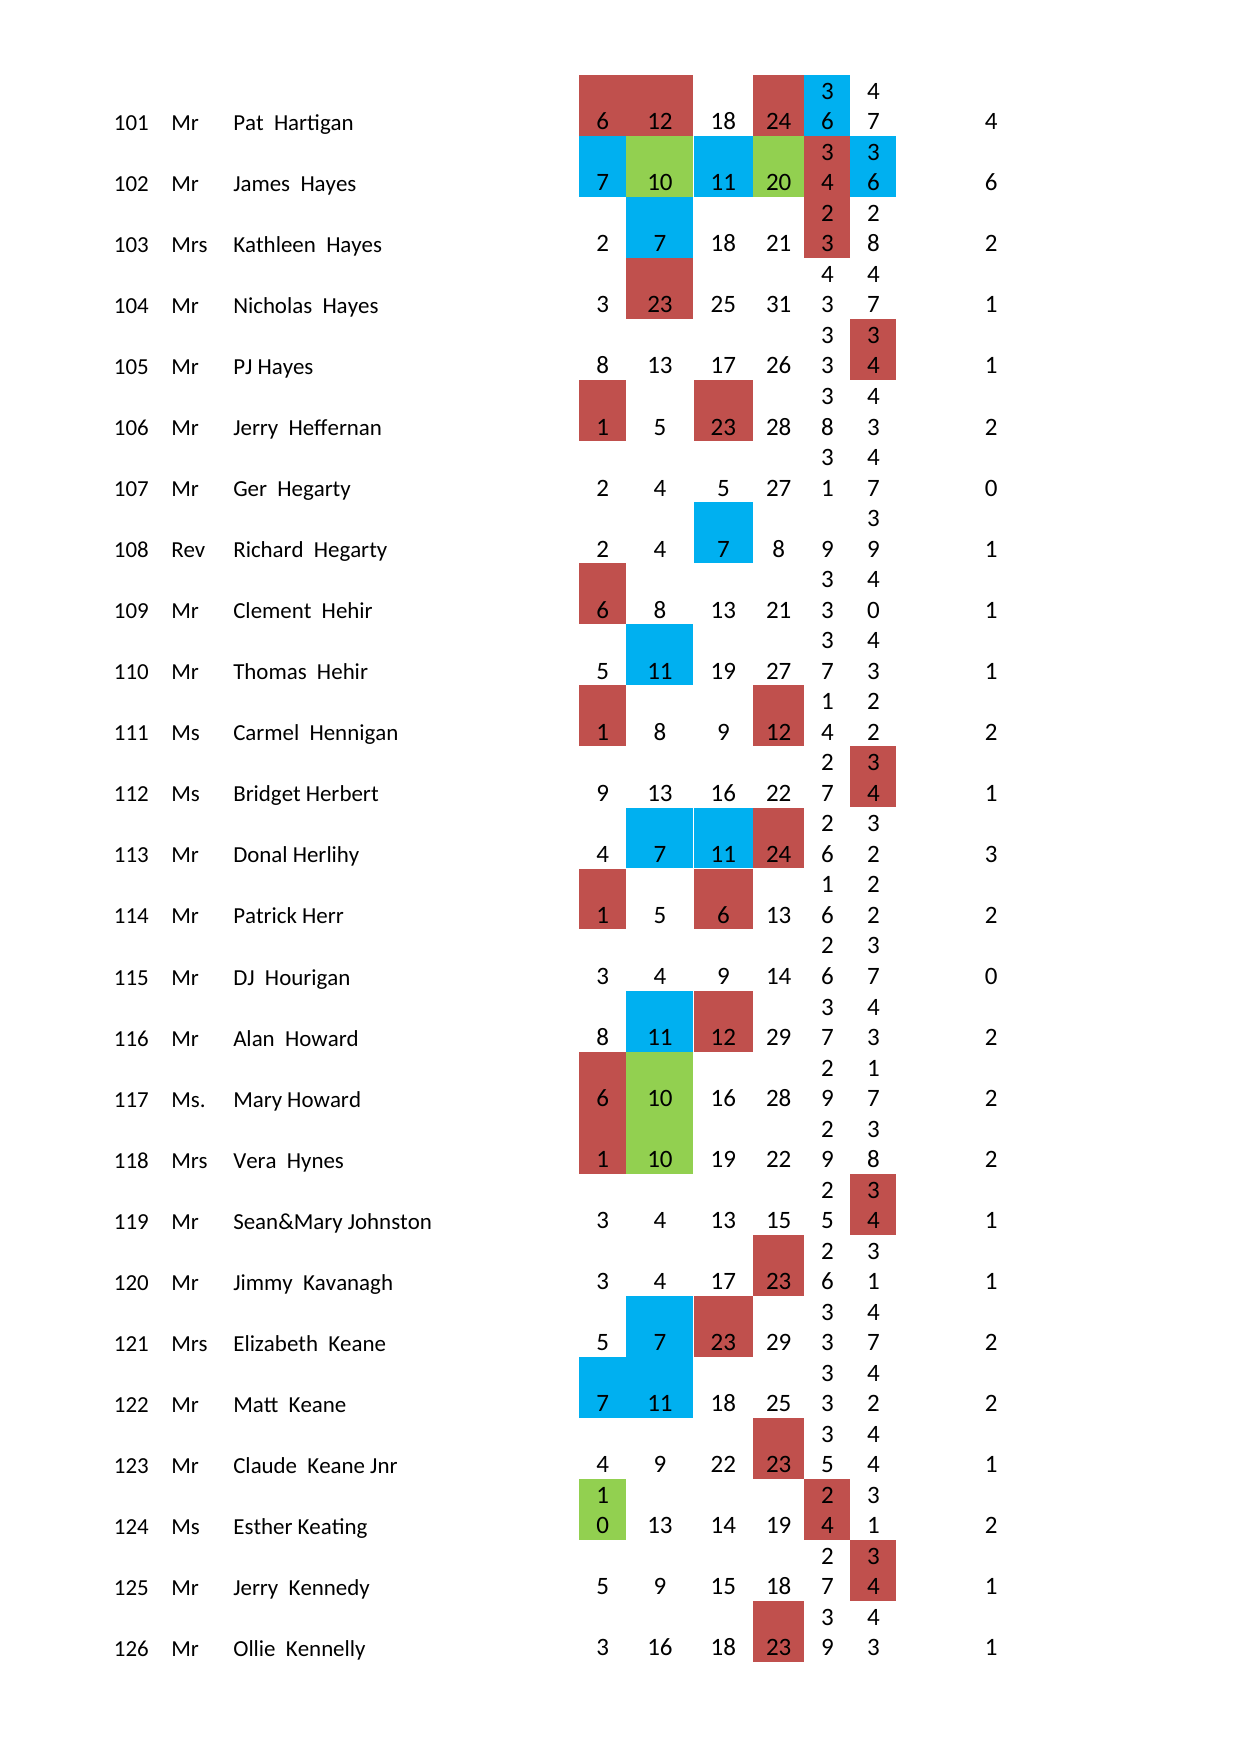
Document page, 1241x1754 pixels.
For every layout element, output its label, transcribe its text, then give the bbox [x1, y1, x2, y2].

table_cell 37 [850, 930, 896, 991]
table_cell 105 [85, 319, 160, 380]
table_cell 3 [579, 1601, 626, 1662]
table_cell Mr [160, 1235, 222, 1296]
table_cell [896, 136, 954, 197]
table_cell Jerry Kennedy [222, 1540, 579, 1601]
table_cell 9 [804, 502, 850, 563]
table_cell Vera Hynes [222, 1113, 579, 1174]
table_cell 1 [579, 380, 626, 441]
table_cell 118 [85, 1113, 160, 1174]
table_cell 2 [954, 1479, 1028, 1540]
table_cell 34 [804, 136, 850, 197]
table_cell 123 [85, 1418, 160, 1479]
table_cell 110 [85, 624, 160, 685]
table_cell Ms [160, 685, 222, 746]
table_cell [896, 869, 954, 929]
table_cell 1 [579, 685, 626, 746]
table_cell 8 [626, 563, 693, 624]
table_cell 2 [579, 502, 626, 563]
table_cell 38 [804, 380, 850, 441]
table_cell [896, 685, 954, 746]
table_cell 29 [753, 1296, 804, 1357]
table_cell 5 [694, 441, 753, 502]
table_cell Mr [160, 319, 222, 380]
table_cell 26 [804, 930, 850, 991]
table_cell 39 [850, 502, 896, 563]
table_cell [896, 1174, 954, 1235]
table_cell 115 [85, 930, 160, 991]
table_cell Ms [160, 1479, 222, 1540]
table_cell 126 [85, 1601, 160, 1662]
table_cell 8 [753, 502, 804, 563]
table_cell 35 [804, 1418, 850, 1479]
table_cell 2 [954, 1052, 1028, 1113]
table_cell 13 [753, 869, 804, 929]
table_cell 6 [694, 869, 753, 929]
table_cell 11 [694, 808, 753, 868]
table_cell 3 [579, 930, 626, 991]
table_cell 3 [579, 1174, 626, 1235]
table_cell 6 [579, 563, 626, 624]
table_cell 0 [954, 930, 1028, 991]
table_cell 25 [694, 258, 753, 319]
table_cell 31 [753, 258, 804, 319]
table_cell [896, 1540, 954, 1601]
table_cell 7 [626, 808, 693, 868]
table_cell 103 [85, 197, 160, 258]
table_cell 2 [954, 991, 1028, 1052]
table_cell 22 [850, 869, 896, 929]
table_cell 111 [85, 685, 160, 746]
table_cell 22 [753, 746, 804, 807]
table_cell 7 [579, 1357, 626, 1418]
table_cell [896, 502, 954, 563]
table_cell Thomas Hehir [222, 624, 579, 685]
table_cell Jimmy Kavanagh [222, 1235, 579, 1296]
table_cell Sean&Mary Johnston [222, 1174, 579, 1235]
table_cell 10 [579, 1479, 626, 1540]
table_cell Mr [160, 136, 222, 197]
table_cell Clement Hehir [222, 563, 579, 624]
table_cell 107 [85, 441, 160, 502]
table_cell 27 [753, 624, 804, 685]
table_cell 121 [85, 1296, 160, 1357]
table_cell 10 [626, 136, 693, 197]
table_cell [896, 1418, 954, 1479]
table_cell PJ Hayes [222, 319, 579, 380]
table_cell 34 [850, 746, 896, 807]
table_cell 1 [579, 869, 626, 929]
table_cell 23 [753, 1601, 804, 1662]
table_cell 34 [850, 1540, 896, 1601]
table_cell Rev [160, 502, 222, 563]
table_cell Kathleen Hayes [222, 197, 579, 258]
table_cell [896, 1235, 954, 1296]
table_cell 10 [626, 1052, 693, 1113]
table_cell 116 [85, 991, 160, 1052]
table_cell Mrs [160, 1113, 222, 1174]
table_cell [896, 1479, 954, 1540]
table_cell 4 [626, 930, 693, 991]
table_cell 7 [694, 502, 753, 563]
table_cell Jerry Heffernan [222, 380, 579, 441]
table_cell 23 [753, 1235, 804, 1296]
table_cell 16 [694, 1052, 753, 1113]
table_cell Mr [160, 1418, 222, 1479]
table_cell 109 [85, 563, 160, 624]
table_cell 36 [850, 136, 896, 197]
table_cell Ollie Kennelly [222, 1601, 579, 1662]
table_cell 6 [579, 1052, 626, 1113]
table_cell 9 [626, 1418, 693, 1479]
table_cell 16 [804, 869, 850, 929]
table_cell 31 [850, 1479, 896, 1540]
table_cell 12 [694, 991, 753, 1052]
table_cell 1 [954, 1540, 1028, 1601]
table_cell Mr [160, 808, 222, 868]
table_cell 33 [804, 319, 850, 380]
table_cell 21 [753, 197, 804, 258]
table_cell 4 [626, 502, 693, 563]
table_cell [896, 1296, 954, 1357]
table_cell 39 [804, 1601, 850, 1662]
table_cell Pat Hartigan [222, 75, 579, 136]
table_cell Mr [160, 380, 222, 441]
table_cell 37 [804, 991, 850, 1052]
table_cell 7 [579, 136, 626, 197]
table_cell 13 [626, 1479, 693, 1540]
table_cell 22 [753, 1113, 804, 1174]
table_cell 101 [85, 75, 160, 136]
table_cell 117 [85, 1052, 160, 1113]
table_cell 2 [954, 197, 1028, 258]
table_cell 43 [850, 1601, 896, 1662]
table_cell Nicholas Hayes [222, 258, 579, 319]
table_cell Mr [160, 624, 222, 685]
table_cell 13 [694, 1174, 753, 1235]
table_cell Alan Howard [222, 991, 579, 1052]
table_cell 0 [954, 441, 1028, 502]
table_cell 18 [694, 1357, 753, 1418]
table_cell Mr [160, 75, 222, 136]
table_cell 4 [579, 1418, 626, 1479]
table_cell Mr [160, 1174, 222, 1235]
table_cell 34 [850, 1174, 896, 1235]
table_cell [896, 624, 954, 685]
table_cell [896, 808, 954, 868]
table_cell 10 [626, 1113, 693, 1174]
table_cell 1 [954, 502, 1028, 563]
table_cell 2 [954, 685, 1028, 746]
table_cell Mr [160, 441, 222, 502]
table_cell 2 [579, 197, 626, 258]
table_cell 1 [954, 258, 1028, 319]
table_cell 9 [626, 1540, 693, 1601]
table_cell 13 [694, 563, 753, 624]
table_cell 5 [626, 380, 693, 441]
table_cell 28 [753, 380, 804, 441]
table_cell 108 [85, 502, 160, 563]
table_cell Mr [160, 1540, 222, 1601]
table_cell 2 [954, 1296, 1028, 1357]
table_cell 24 [753, 75, 804, 136]
table_cell 2 [579, 441, 626, 502]
table_cell 7 [626, 197, 693, 258]
table_cell Carmel Hennigan [222, 685, 579, 746]
table_cell 2 [954, 1113, 1028, 1174]
table_cell 11 [626, 624, 693, 685]
table_cell 42 [850, 1357, 896, 1418]
table_cell 1 [954, 624, 1028, 685]
table_cell 1 [954, 1601, 1028, 1662]
table_cell Patrick Herr [222, 869, 579, 929]
table_cell Bridget Herbert [222, 746, 579, 807]
table_cell 18 [694, 75, 753, 136]
table_cell [896, 746, 954, 807]
table_cell 11 [626, 1357, 693, 1418]
table_cell 1 [954, 563, 1028, 624]
table_cell 15 [694, 1540, 753, 1601]
table_cell 19 [753, 1479, 804, 1540]
table_cell 8 [579, 991, 626, 1052]
table_cell 47 [850, 75, 896, 136]
table_cell 4 [954, 75, 1028, 136]
table_cell 17 [694, 1235, 753, 1296]
table_cell 11 [626, 991, 693, 1052]
table_cell 3 [579, 1235, 626, 1296]
table_cell 5 [579, 1540, 626, 1601]
table_cell Mr [160, 930, 222, 991]
table_cell 5 [579, 624, 626, 685]
table_cell Mr [160, 1601, 222, 1662]
table_cell 2 [954, 1357, 1028, 1418]
table_cell 32 [850, 808, 896, 868]
table_cell 21 [753, 563, 804, 624]
table_cell Mr [160, 258, 222, 319]
table_cell 43 [850, 380, 896, 441]
table_cell 18 [694, 197, 753, 258]
table_cell 106 [85, 380, 160, 441]
table_cell 47 [850, 258, 896, 319]
table_cell [896, 197, 954, 258]
table_cell [896, 1601, 954, 1662]
table_cell [896, 380, 954, 441]
table_cell 25 [753, 1357, 804, 1418]
table_cell 28 [850, 197, 896, 258]
table_cell 5 [579, 1296, 626, 1357]
table_cell [896, 75, 954, 136]
table_cell 1 [579, 1113, 626, 1174]
table_cell Mr [160, 869, 222, 929]
table_cell 4 [626, 1174, 693, 1235]
table_cell Richard Hegarty [222, 502, 579, 563]
table_cell 12 [753, 685, 804, 746]
table_cell 14 [804, 685, 850, 746]
table_cell 40 [850, 563, 896, 624]
table_cell 24 [753, 808, 804, 868]
table_cell 124 [85, 1479, 160, 1540]
table_cell 1 [954, 1418, 1028, 1479]
table_cell [896, 1113, 954, 1174]
table_cell 1 [954, 1174, 1028, 1235]
table_cell 23 [694, 1296, 753, 1357]
table_cell 4 [579, 808, 626, 868]
table_cell 9 [694, 685, 753, 746]
table_cell Elizabeth Keane [222, 1296, 579, 1357]
table_cell James Hayes [222, 136, 579, 197]
table_cell 33 [804, 1296, 850, 1357]
table_cell 114 [85, 869, 160, 929]
table_cell 9 [694, 930, 753, 991]
table_cell 31 [804, 441, 850, 502]
table_cell 23 [626, 258, 693, 319]
table_cell 120 [85, 1235, 160, 1296]
table_cell 43 [850, 991, 896, 1052]
table_cell 33 [804, 563, 850, 624]
table_cell 28 [753, 1052, 804, 1113]
table_cell Mr [160, 563, 222, 624]
table_cell 47 [850, 1296, 896, 1357]
table_cell 12 [626, 75, 693, 136]
table_cell 27 [804, 746, 850, 807]
table_cell 23 [753, 1418, 804, 1479]
table_cell 1 [954, 1235, 1028, 1296]
table_cell 18 [753, 1540, 804, 1601]
table_cell 29 [753, 991, 804, 1052]
table_cell Mr [160, 1357, 222, 1418]
table_cell 13 [626, 319, 693, 380]
table_cell 38 [850, 1113, 896, 1174]
table_cell 29 [804, 1113, 850, 1174]
table_cell 119 [85, 1174, 160, 1235]
table_cell DJ Hourigan [222, 930, 579, 991]
table_cell 26 [804, 808, 850, 868]
table_cell 125 [85, 1540, 160, 1601]
table_cell 4 [626, 1235, 693, 1296]
table_cell Ger Hegarty [222, 441, 579, 502]
table_cell 7 [626, 1296, 693, 1357]
table_cell 29 [804, 1052, 850, 1113]
table_cell 22 [850, 685, 896, 746]
table_cell [896, 319, 954, 380]
table_cell 47 [850, 441, 896, 502]
table_cell 27 [804, 1540, 850, 1601]
table_cell 104 [85, 258, 160, 319]
table_cell 19 [694, 624, 753, 685]
table_cell 24 [804, 1479, 850, 1540]
table_cell [896, 991, 954, 1052]
table_cell 113 [85, 808, 160, 868]
table_cell 37 [804, 624, 850, 685]
table_cell [896, 1357, 954, 1418]
table_cell 23 [804, 197, 850, 258]
table_cell 6 [579, 75, 626, 136]
table_cell 102 [85, 136, 160, 197]
table_cell [896, 258, 954, 319]
table_cell [896, 1052, 954, 1113]
table_cell 16 [626, 1601, 693, 1662]
table_cell Esther Keating [222, 1479, 579, 1540]
table_cell 26 [804, 1235, 850, 1296]
table_cell Donal Herlihy [222, 808, 579, 868]
table_cell 9 [579, 746, 626, 807]
table_cell 1 [954, 746, 1028, 807]
table_cell 4 [626, 441, 693, 502]
table_cell 16 [694, 746, 753, 807]
table_cell 3 [579, 258, 626, 319]
table_cell 5 [626, 869, 693, 929]
table_cell [896, 563, 954, 624]
table_cell 27 [753, 441, 804, 502]
table_cell 20 [753, 136, 804, 197]
table_cell 14 [753, 930, 804, 991]
table_cell 11 [694, 136, 753, 197]
table_cell 122 [85, 1357, 160, 1418]
table_cell Claude Keane Jnr [222, 1418, 579, 1479]
table_cell 2 [954, 380, 1028, 441]
table_cell 3 [954, 808, 1028, 868]
table_cell 17 [694, 319, 753, 380]
table_cell Mrs [160, 197, 222, 258]
table_cell 22 [694, 1418, 753, 1479]
table_cell 43 [850, 624, 896, 685]
table_cell 26 [753, 319, 804, 380]
table_cell Mary Howard [222, 1052, 579, 1113]
table_cell 23 [694, 380, 753, 441]
table_cell Mr [160, 991, 222, 1052]
table_cell 13 [626, 746, 693, 807]
table_cell 17 [850, 1052, 896, 1113]
table_cell 2 [954, 869, 1028, 929]
table_cell 112 [85, 746, 160, 807]
table_cell 1 [954, 319, 1028, 380]
table_cell 31 [850, 1235, 896, 1296]
table_cell 36 [804, 75, 850, 136]
table_cell 33 [804, 1357, 850, 1418]
table_cell Mrs [160, 1296, 222, 1357]
table_cell 18 [694, 1601, 753, 1662]
table_cell [896, 441, 954, 502]
table_cell 14 [694, 1479, 753, 1540]
table_cell Ms. [160, 1052, 222, 1113]
table_cell [896, 930, 954, 991]
table_cell 43 [804, 258, 850, 319]
table_cell 8 [579, 319, 626, 380]
table_cell 6 [954, 136, 1028, 197]
table_cell Matt Keane [222, 1357, 579, 1418]
table_cell 34 [850, 319, 896, 380]
table_cell 25 [804, 1174, 850, 1235]
table_cell Ms [160, 746, 222, 807]
table_cell 15 [753, 1174, 804, 1235]
table_cell 19 [694, 1113, 753, 1174]
table_cell 8 [626, 685, 693, 746]
table_cell 44 [850, 1418, 896, 1479]
